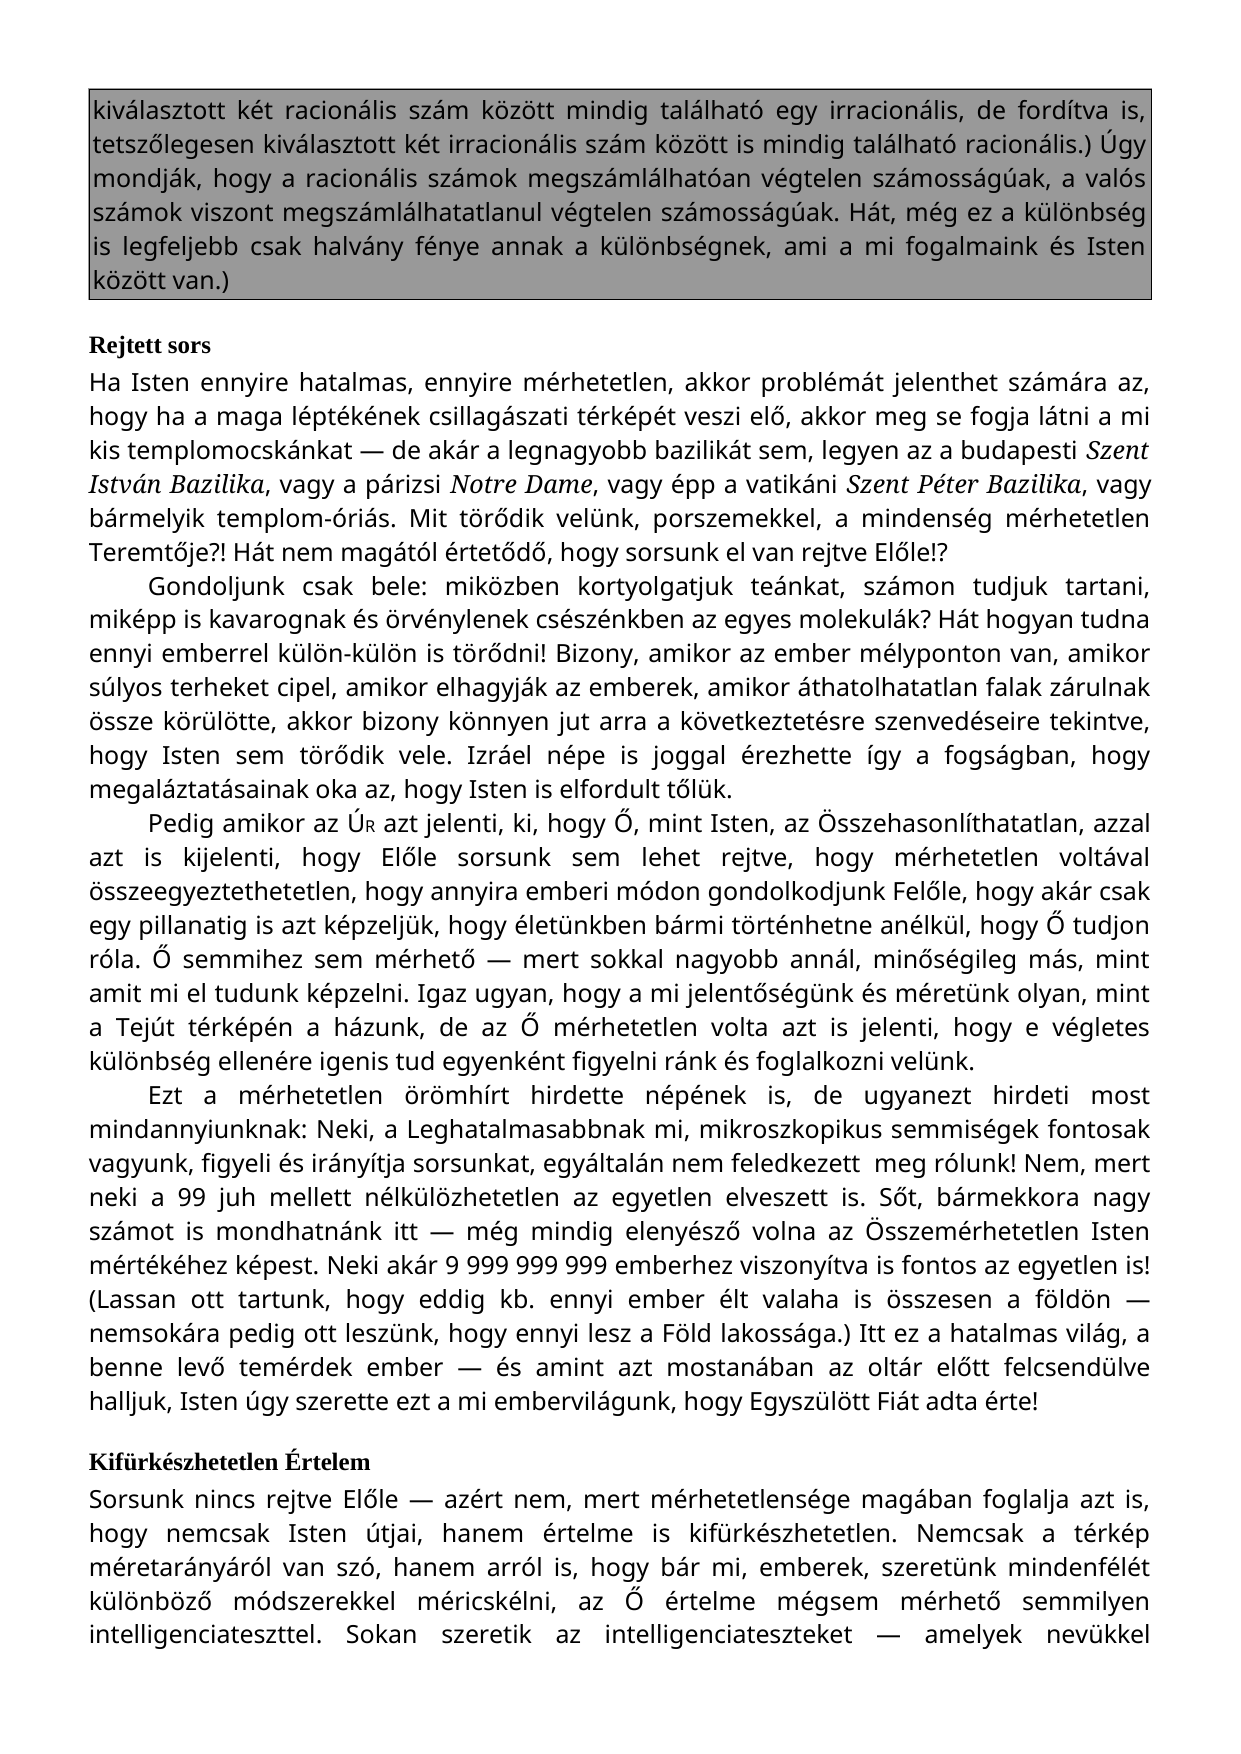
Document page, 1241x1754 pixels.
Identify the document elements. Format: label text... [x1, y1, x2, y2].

text kiválasztott két racionális szám között mindig található egy irracionális, de fordítva is, tetszőlegesen kiválasztott két irracionális szám között is mindig található racionális.) Úgy mondják, hogy a racionális számok megszámlálhatóan végtelen számosságúak, a valós számok viszont megszámlálhatatlanul végtelen számosságúak. Hát, még ez a különbség is legfeljebb csak halvány fénye annak a különbségnek, ami a mi fogalmaink és Isten között van.) [90, 90, 1151, 299]
subtitle Rejtett sors [88, 330, 1152, 358]
subtitle Kifürkészhetetlen Értelem [88, 1447, 1152, 1475]
text Gondoljunk csak bele: miközben kortyolgatjuk teánkat, számon tudjuk tartani, miképp is kavarognak és örvénylenek csészénkben az egyes molekulák? Hát hogyan tudna ennyi emberrel külön-külön is törődni! Bizony, amikor az ember mélyponton van, amikor súlyos terheket cipel, amikor elhagyják az emberek, amikor áthatolhatatlan falak zárulnak össze körülötte, akkor bizony könnyen jut arra a következtetésre szenvedéseire tekintve, hogy Isten sem törődik vele. Izráel népe is joggal érezhette így a fogságban, hogy megaláztatásainak oka az, hogy Isten is elfordult tőlük. [88, 568, 1152, 806]
text Pedig amikor az Úr azt jelenti, ki, hogy Ő, mint Isten, az Összehasonlíthatatlan, azzal azt is kijelenti, hogy Előle sorsunk sem lehet rejtve, hogy mérhetetlen voltával összeegyeztethetetlen, hogy annyira emberi módon gondolkodjunk Felőle, hogy akár csak egy pillanatig is azt képzeljük, hogy életünkben bármi történhetne anélkül, hogy Ő tudjon róla. Ő semmihez sem mérhető — mert sokkal nagyobb annál, minőségileg más, mint amit mi el tudunk képzelni. Igaz ugyan, hogy a mi jelentőségünk és méretünk olyan, mint a Tejút térképén a házunk, de az Ő mérhetetlen volta azt is jelenti, hogy e végletes különbség ellenére igenis tud egyenként figyelni ránk és foglalkozni velünk. [88, 806, 1152, 1077]
text Ha Isten ennyire hatalmas, ennyire mérhetetlen, akkor problémát jelenthet számára az, hogy ha a maga léptékének csillagászati térképét veszi elő, akkor meg se fogja látni a mi kis templomocskánkat — de akár a legnagyobb bazilikát sem, legyen az a budapesti Szent István Bazilika, vagy a párizsi Notre Dame, vagy épp a vatikáni Szent Péter Bazilika, vagy bármelyik templom-óriás. Mit törődik velünk, porszemekkel, a mindenség mérhetetlen Teremtője?! Hát nem magától értetődő, hogy sorsunk el van rejtve Előle!? [88, 364, 1152, 568]
text Ezt a mérhetetlen örömhírt hirdette népének is, de ugyanezt hirdeti most mindannyiunknak: Neki, a Leghatalmasabbnak mi, mikroszkopikus semmiségek fontosak vagyunk, figyeli és irányítja sorsunkat, egyáltalán nem feledkezett meg rólunk! Nem, mert neki a 99 juh mellett nélkülözhetetlen az egyetlen elveszett is. Sőt, bármekkora nagy számot is mondhatnánk itt — még mindig elenyésző volna az Összemérhetetlen Isten mértékéhez képest. Neki akár 9 999 999 999 emberhez viszonyítva is fontos az egyetlen is! (Lassan ott tartunk, hogy eddig kb. ennyi ember élt valaha is összesen a földön — nemsokára pedig ott leszünk, hogy ennyi lesz a Föld lakossága.) Itt ez a hatalmas világ, a benne levő temérdek ember — és amint azt mostanában az oltár előtt felcsendülve halljuk, Isten úgy szerette ezt a mi embervilágunk, hogy Egyszülött Fiát adta érte! [88, 1077, 1152, 1417]
text Sorsunk nincs rejtve Előle — azért nem, mert mérhetetlensége magában foglalja azt is, hogy nemcsak Isten útjai, hanem értelme is kifürkészhetetlen. Nemcsak a térkép méretarányáról van szó, hanem arról is, hogy bár mi, emberek, szeretünk mindenfélét különböző módszerekkel méricskélni, az Ő értelme mégsem mérhető semmilyen intelligenciateszttel. Sokan szeretik az intelligenciateszteket — amelyek nevükkel [88, 1481, 1152, 1651]
